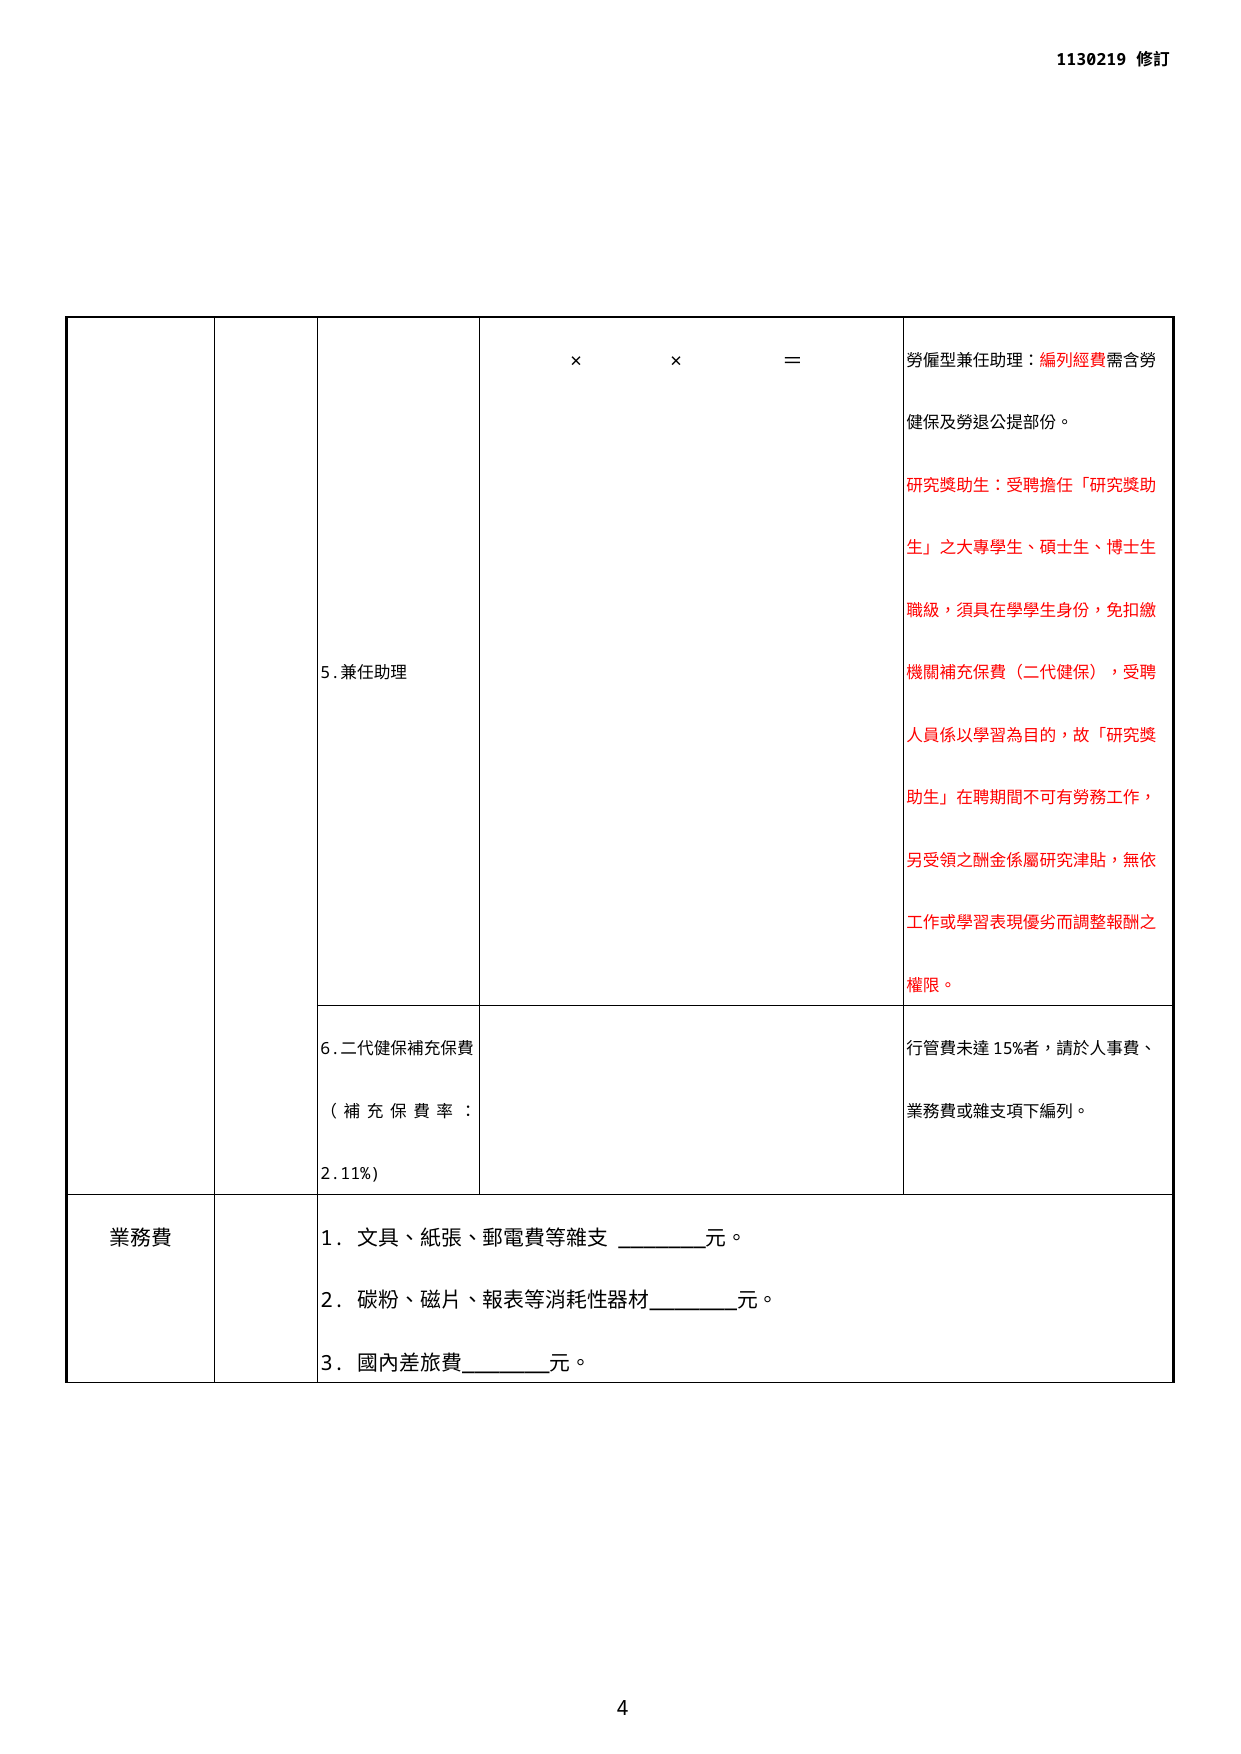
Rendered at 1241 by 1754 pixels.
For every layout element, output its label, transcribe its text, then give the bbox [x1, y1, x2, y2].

table_cell 業務費 [68, 1195, 214, 1382]
table_cell [215, 318, 317, 1193]
table_cell [68, 318, 214, 1193]
table_cell 行管費未達15%者，請於人事費、業務費或雜支項下編列。 [904, 1006, 1172, 1193]
table_cell [480, 1006, 903, 1193]
table_cell 文具、紙張、郵電費等雜支 _______元。 碳粉、磁片、報表等消耗性器材_______元。 國內差旅費_______元。 國外差旅費_______元。 調查訪問費_______元。 資料檢索費_______元。 臨時工讀金_______元。(請敘明時薪上限) 其他(請明列) _______元。 雜支： [318, 1195, 1172, 1382]
table_cell 6.二代健保補充保費 （補充保費率：2.11%) [318, 1006, 479, 1193]
table_cell × × ＝ [480, 318, 903, 1005]
table_cell 勞僱型兼任助理：編列經費需含勞健保及勞退公提部份。 研究獎助生：受聘擔任「研究獎助生」之大專學生、碩士生、博士生職級，須具在學學生身份，免扣繳機關補充保費（二代健保），受聘人員係以學習為目的，故「研究獎助生」在聘期間不可有勞務工作，另受領之酬金係屬研究津貼，無依工作或學習表現優劣而調整報酬之權限。 [904, 318, 1172, 1005]
table_cell [215, 1195, 317, 1382]
table_cell 5.兼任助理 [318, 318, 479, 1005]
